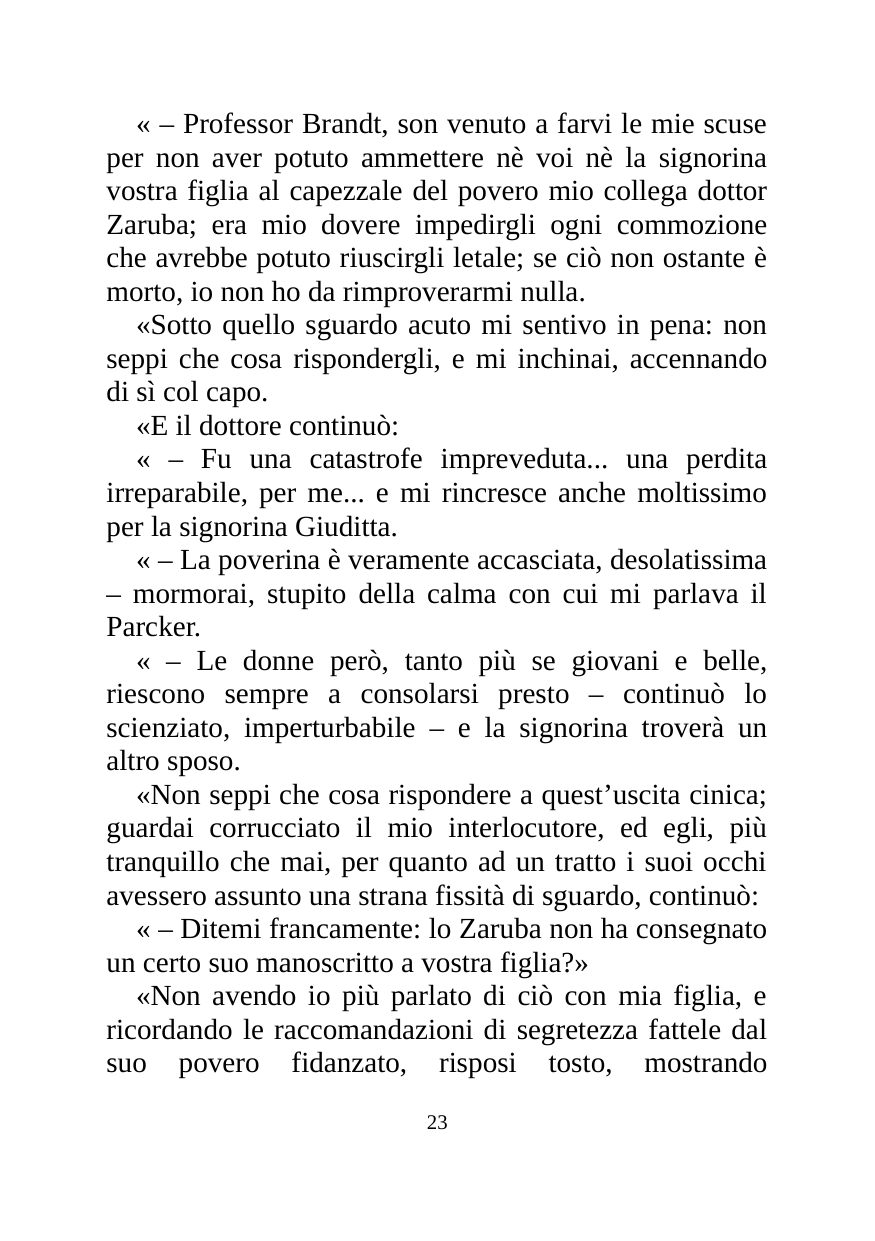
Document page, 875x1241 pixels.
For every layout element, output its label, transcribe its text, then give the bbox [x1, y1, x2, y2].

text « – Ditemi francamente: lo Zaruba non ha consegnato un certo suo manoscritto a vostra figlia?» [106, 911, 768, 978]
text «Non avendo io più parlato di ciò con mia figlia, e ricordando le raccomandazioni di segretezza fattele dal suo povero fidanzato, risposi tosto, mostrando [106, 978, 768, 1079]
text «Non seppi che cosa rispondere a quest’uscita cinica; guardai corrucciato il mio interlocutore, ed egli, più tranquillo che mai, per quanto ad un tratto i suoi occhi avessero assunto una strana fissità di sguardo, continuò: [106, 777, 768, 911]
text « – Fu una catastrofe impreveduta... una perdita irreparabile, per me... e mi rincresce anche moltissimo per la signorina Giuditta. [106, 442, 768, 542]
text «Sotto quello sguardo acuto mi sentivo in pena: non seppi che cosa rispondergli, e mi inchinai, accennando di sì col capo. [106, 307, 768, 408]
text «E il dottore continuò: [106, 408, 768, 442]
text « – Le donne però, tanto più se giovani e belle, riescono sempre a consolarsi presto – continuò lo scienziato, imperturbabile – e la signorina troverà un altro sposo. [106, 643, 768, 777]
text « – La poverina è veramente accasciata, desolatissima – mormorai, stupito della calma con cui mi parlava il Parcker. [106, 542, 768, 643]
text « – Professor Brandt, son venuto a farvi le mie scuse per non aver potuto ammettere nè voi nè la signorina vostra figlia al capezzale del povero mio collega dottor Zaruba; era mio dovere impedirgli ogni commozione che avrebbe potuto riuscirgli letale; se ciò non ostante è morto, io non ho da rimproverarmi nulla. [106, 106, 768, 307]
